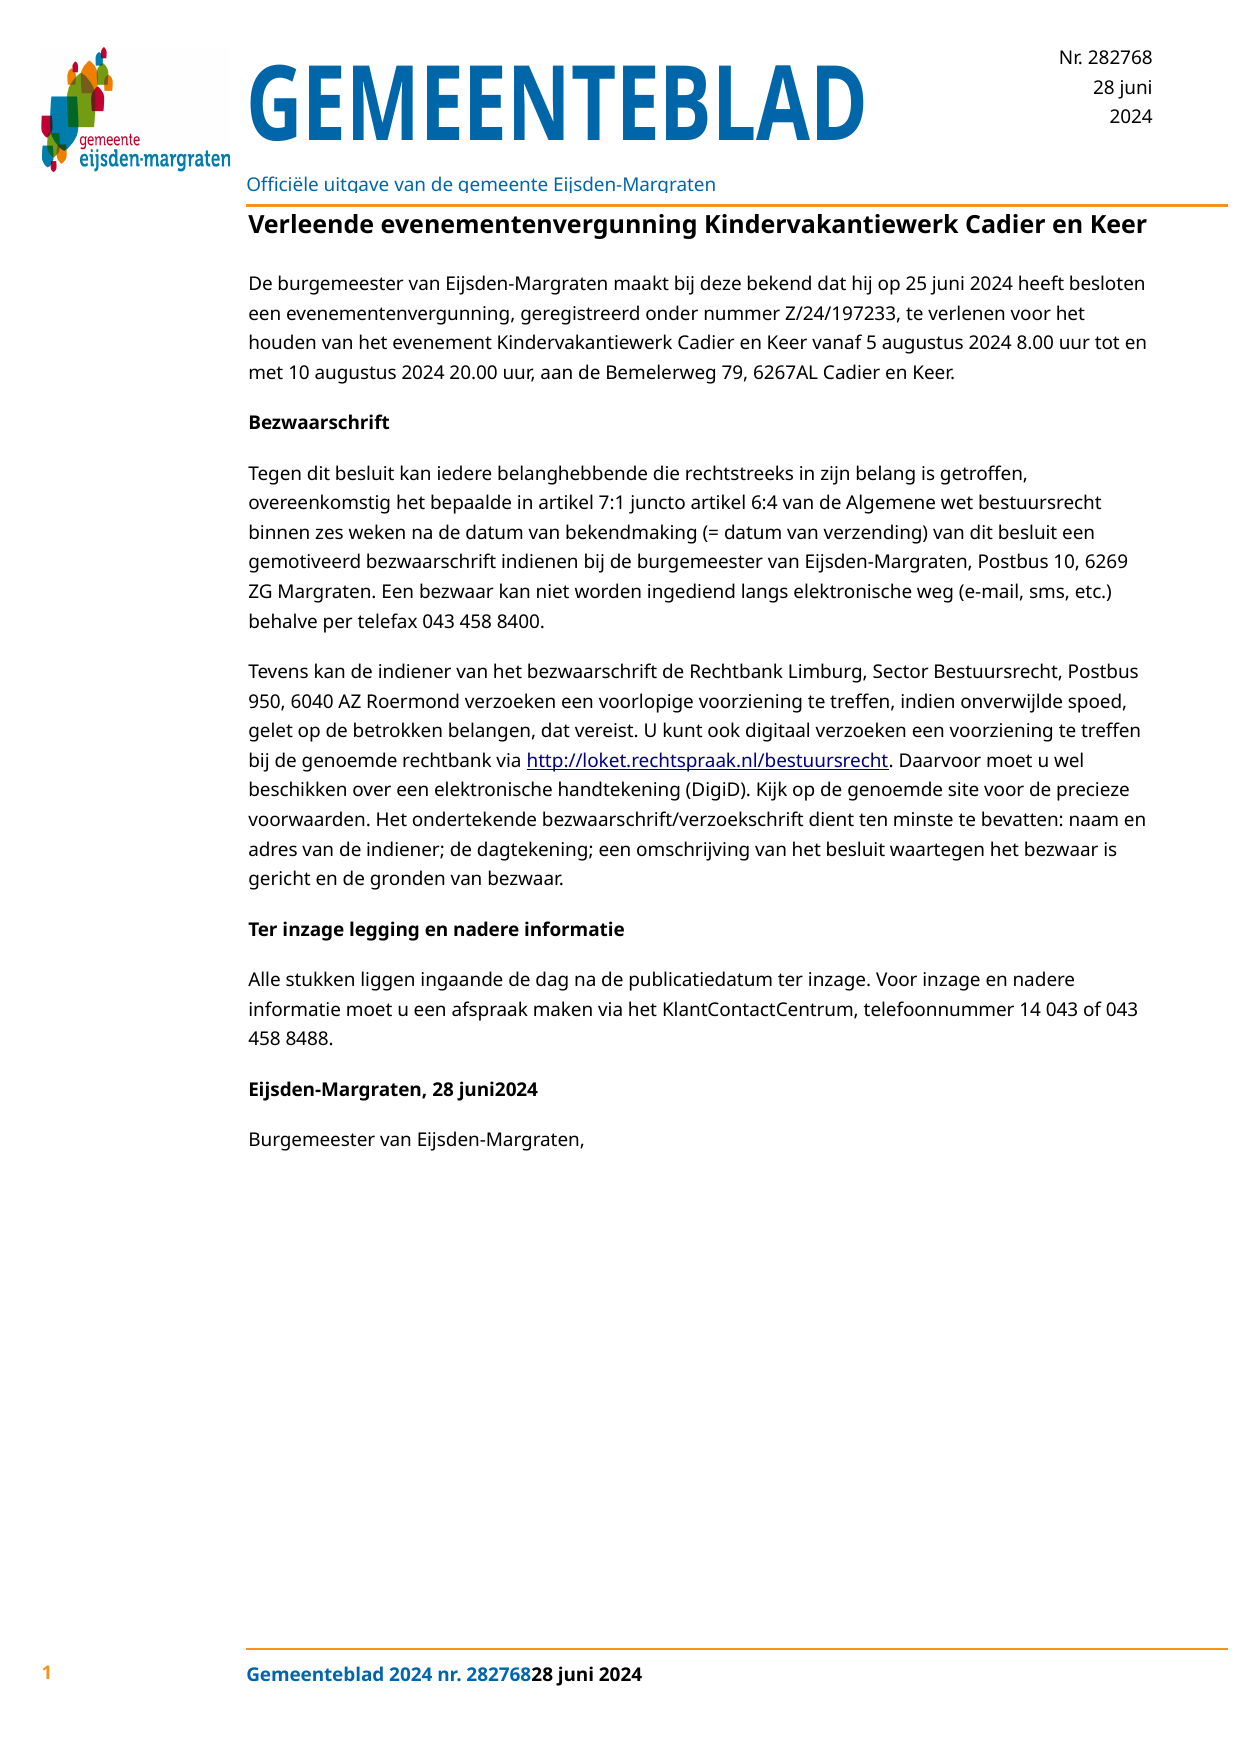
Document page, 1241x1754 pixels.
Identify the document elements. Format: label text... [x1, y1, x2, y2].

text Eijsden-Margraten, 28 juni2024 [248, 1076, 1152, 1101]
text Alle stukken liggen ingaande de dag na de publicatiedatum ter inzage. Voor inzage en nadere informatie moet u een afspraak maken via het KlantContactCentrum, telefoonnummer 14 043 of 043 458 8488. [248, 966, 1152, 1051]
text Verleende evenementenvergunning Kindervakantiewerk Cadier en Keer [248, 207, 1152, 241]
text Tegen dit besluit kan iedere belanghebbende die rechtstreeks in zijn belang is getroffen, overeenkomstig het bepaalde in artikel 7:1 juncto artikel 6:4 van de Algemene wet bestuursrecht binnen zes weken na de datum van bekendmaking (= datum van verzending) van dit besluit een gemotiveerd bezwaarschrift indienen bij de burgemeester van Eijsden-Margraten, Postbus 10, 6269 ZG Margraten. Een bezwaar kan niet worden ingediend langs elektronische weg (e-mail, sms, etc.) behalve per telefax 043 458 8400. [248, 460, 1152, 633]
text Burgemeester van Eijsden-Margraten, [248, 1126, 1152, 1152]
text Tevens kan de indiener van het bezwaarschrift de Rechtbank Limburg, Sector Bestuursrecht, Postbus 950, 6040 AZ Roermond verzoeken een voorlopige voorziening te treffen, indien onverwijlde spoed, gelet op de betrokken belangen, dat vereist. U kunt ook digitaal verzoeken een voorziening te treffen bij de genoemde rechtbank via http://loket.rechtspraak.nl/bestuursrecht. Daarvoor moet u wel beschikken over een elektronische handtekening (DigiD). Kijk op de genoemde site voor de precieze voorwaarden. Het ondertekende bezwaarschrift/verzoekschrift dient ten minste te bevatten: naam en adres van de indiener; de dagtekening; een omschrijving van het besluit waartegen het bezwaar is gericht en de gronden van bezwaar. [248, 658, 1152, 891]
text De burgemeester van Eijsden-Margraten maakt bij deze bekend dat hij op 25 juni 2024 heeft besloten een evenementenvergunning, geregistreerd onder nummer Z/24/197233, te verlenen voor het houden van het evenement Kindervakantiewerk Cadier en Keer vanaf 5 augustus 2024 8.00 uur tot en met 10 augustus 2024 20.00 uur, aan de Bemelerweg 79, 6267AL Cadier en Keer. [248, 270, 1152, 385]
picture [41, 47, 231, 172]
text Bezwaarschrift [248, 409, 1152, 435]
text Ter inzage legging en nadere informatie [248, 916, 1152, 941]
